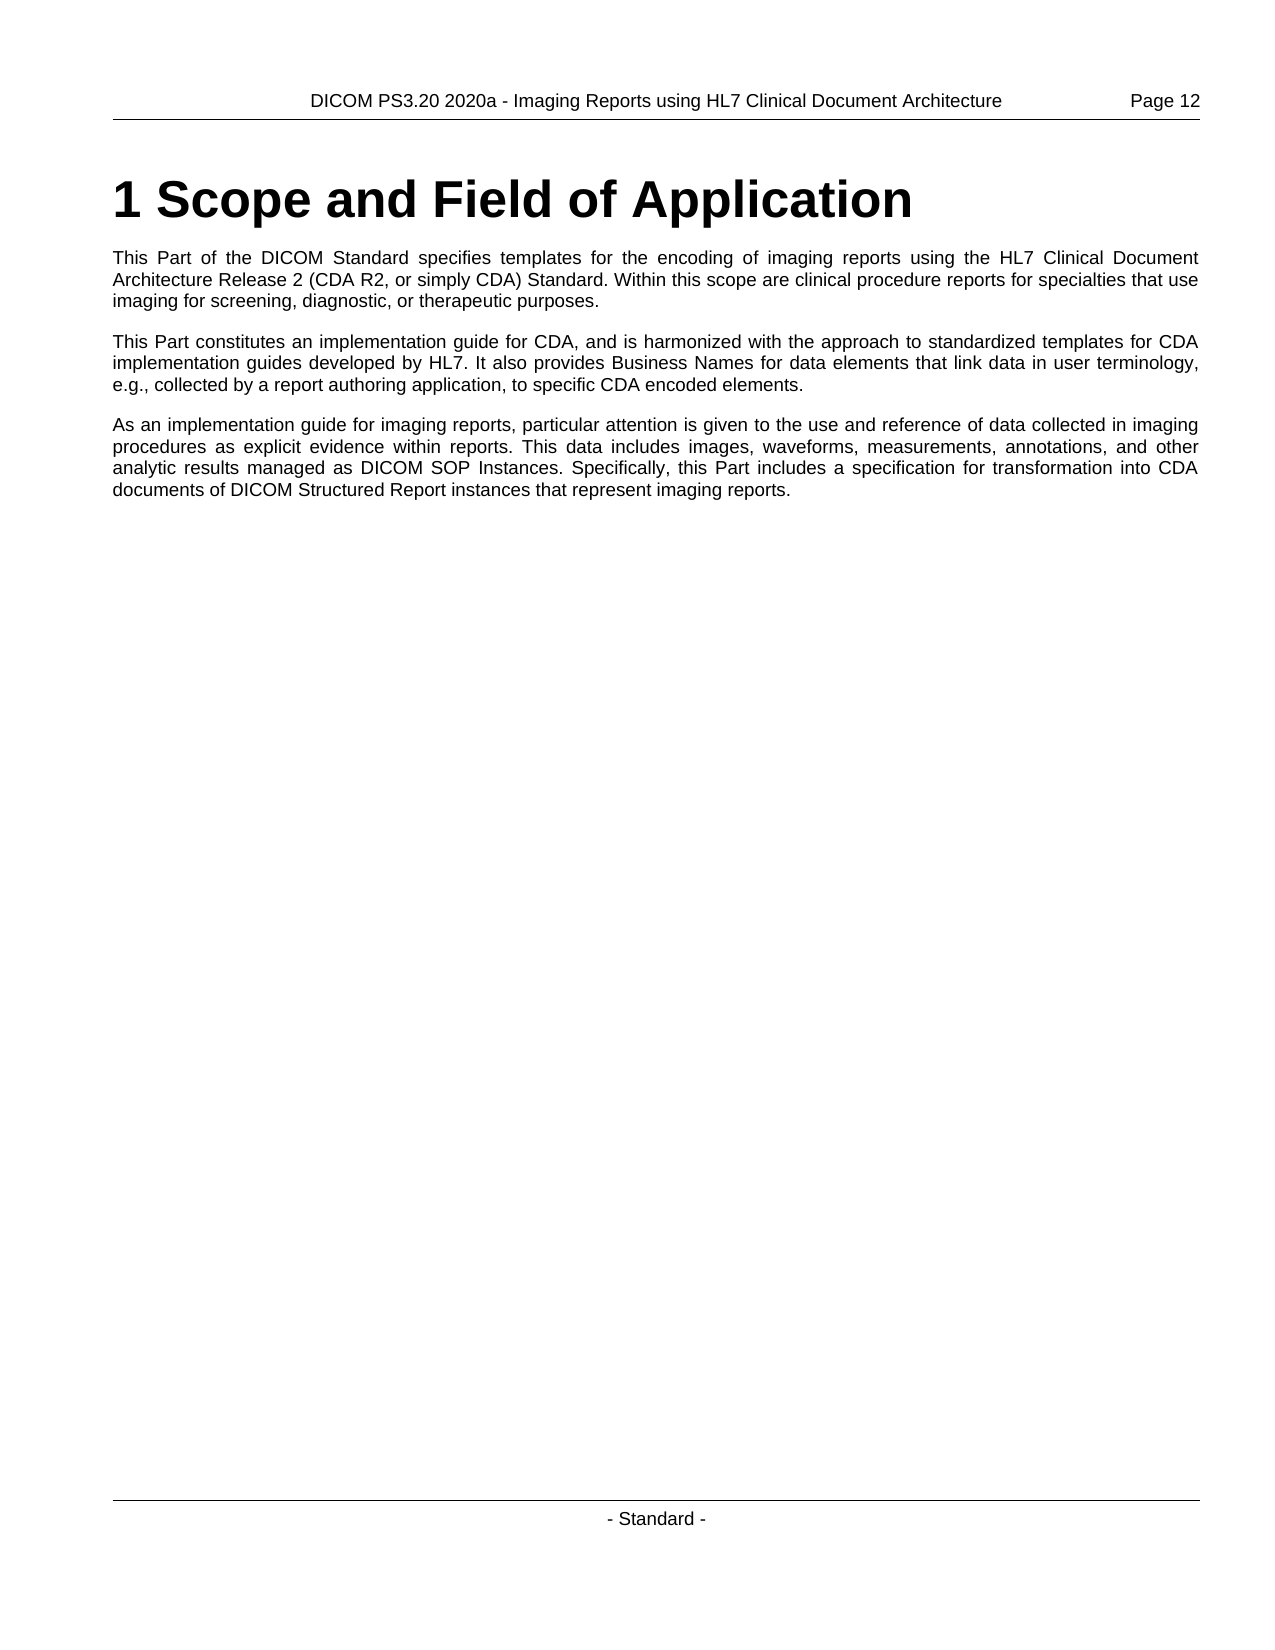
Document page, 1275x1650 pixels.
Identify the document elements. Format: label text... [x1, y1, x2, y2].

text 1 Scope and Field of Application [112, 169, 1200, 228]
text As an implementation guide for imaging reports, particular attention is given to the use and reference of data collected in imaging procedures as explicit evidence within reports. This data includes images, waveforms, measurements, annotations, and other analytic results managed as DICOM SOP Instances. Specifically, this Part includes a specification for transformation into CDA documents of DICOM Structured Report instances that represent imaging reports. [112, 414, 1200, 500]
text This Part constitutes an implementation guide for CDA, and is harmonized with the approach to standardized templates for CDA implementation guides developed by HL7. It also provides Business Names for data elements that link data in user terminology, e.g., collected by a report authoring application, to specific CDA encoded elements. [112, 331, 1200, 395]
text This Part of the DICOM Standard specifies templates for the encoding of imaging reports using the HL7 Clinical Document Architecture Release 2 (CDA R2, or simply CDA) Standard. Within this scope are clinical procedure reports for specialties that use imaging for screening, diagnostic, or therapeutic purposes. [112, 247, 1200, 312]
